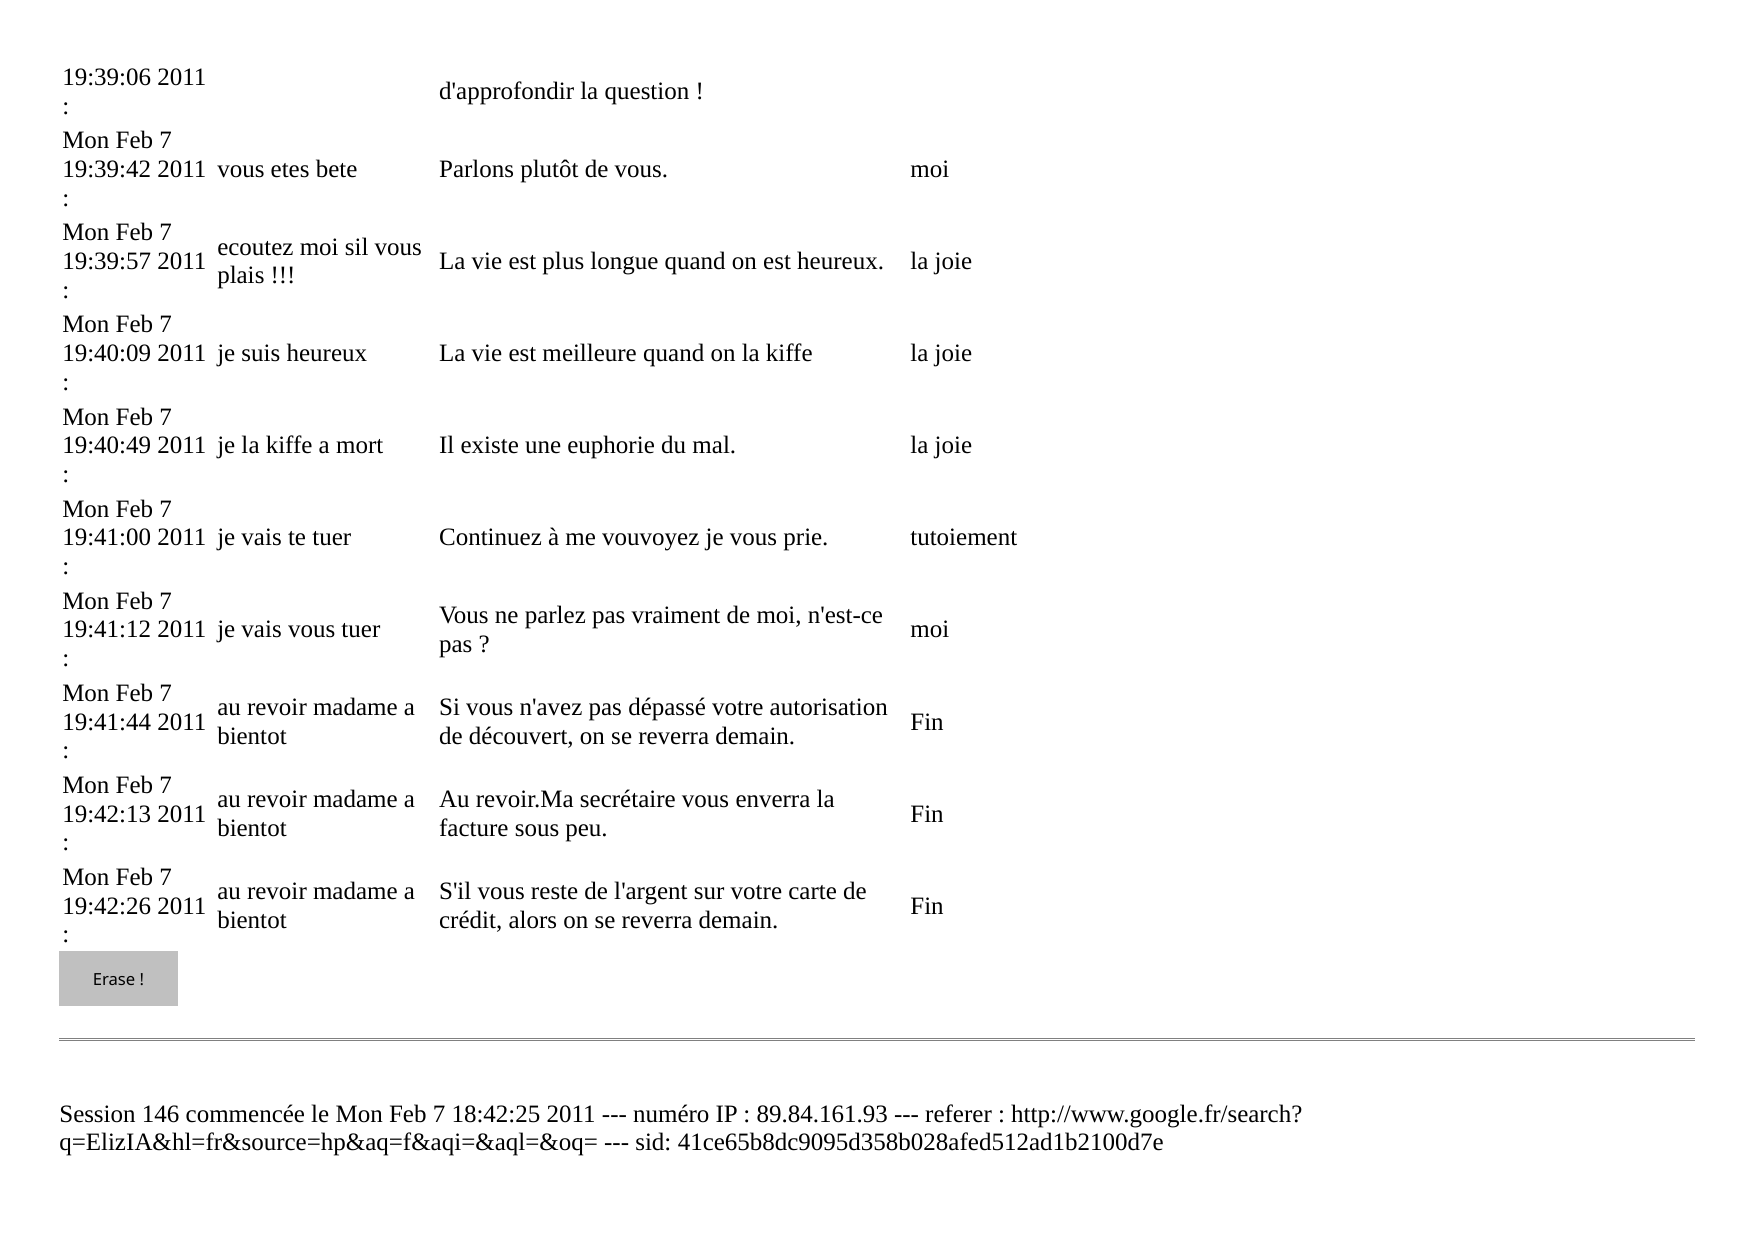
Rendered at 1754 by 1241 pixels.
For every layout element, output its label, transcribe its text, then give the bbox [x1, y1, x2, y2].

table_cell S'il vous reste de l'argent sur votre carte de crédit, alors on se reverra demain. [436, 859, 907, 951]
table_cell Si vous n'avez pas dépassé votre autorisation de découvert, on se reverra demain. [436, 675, 907, 767]
table_cell moi [907, 123, 1063, 214]
table_cell d'approfondir la question ! [436, 59, 907, 122]
table_cell [214, 59, 436, 122]
text Session 146 commencée le Mon Feb 7 18:42:25 2011 --- numéro IP : 89.84.161.93 --- referer : http://www.google.fr/search?q=ElizIA&hl=fr&source=hp&aq=f&aqi=&aql=&oq= --- sid: 41ce65b8dc9095d358b028afed512ad1b2100d7e [59, 1070, 1695, 1156]
table_cell Continuez à me vouvoyez je vous prie. [436, 491, 907, 583]
table_cell La vie est meilleure quand on la kiffe [436, 307, 907, 399]
table_cell Mon Feb 7 19:42:13 2011 : [59, 767, 214, 859]
table_cell Vous ne parlez pas vraiment de moi, n'est-ce pas ? [436, 583, 907, 675]
table_cell tutoiement [907, 491, 1063, 583]
table_cell je vais vous tuer [214, 583, 436, 675]
table_cell Au revoir.Ma secrétaire vous enverra la facture sous peu. [436, 767, 907, 859]
table_cell Mon Feb 7 19:41:44 2011 : [59, 675, 214, 767]
table_cell ecoutez moi sil vous plais !!! [214, 215, 436, 307]
table_cell Parlons plutôt de vous. [436, 123, 907, 214]
table_cell Il existe une euphorie du mal. [436, 399, 907, 491]
table_cell Mon Feb 7 19:40:09 2011 : [59, 307, 214, 399]
table_cell Mon Feb 7 19:40:49 2011 : [59, 399, 214, 491]
table_cell Fin [907, 767, 1063, 859]
table_cell Fin [907, 859, 1063, 951]
table_cell je la kiffe a mort [214, 399, 436, 491]
table_cell je vais te tuer [214, 491, 436, 583]
table_cell au revoir madame a bientot [214, 767, 436, 859]
table_cell moi [907, 583, 1063, 675]
table_cell je suis heureux [214, 307, 436, 399]
table_cell au revoir madame a bientot [214, 859, 436, 951]
table_cell Mon Feb 7 19:41:00 2011 : [59, 491, 214, 583]
table_cell au revoir madame a bientot [214, 675, 436, 767]
table_cell [907, 59, 1063, 122]
table_cell la joie [907, 215, 1063, 307]
table_cell Mon Feb 7 19:41:12 2011 : [59, 583, 214, 675]
table_cell la joie [907, 399, 1063, 491]
table_cell 19:39:06 2011 : [59, 59, 214, 122]
table_cell Mon Feb 7 19:39:42 2011 : [59, 123, 214, 214]
table_cell Mon Feb 7 19:39:57 2011 : [59, 215, 214, 307]
table_cell Mon Feb 7 19:42:26 2011 : [59, 859, 214, 951]
table_cell Fin [907, 675, 1063, 767]
table_cell la joie [907, 307, 1063, 399]
table_cell La vie est plus longue quand on est heureux. [436, 215, 907, 307]
table_cell vous etes bete [214, 123, 436, 214]
